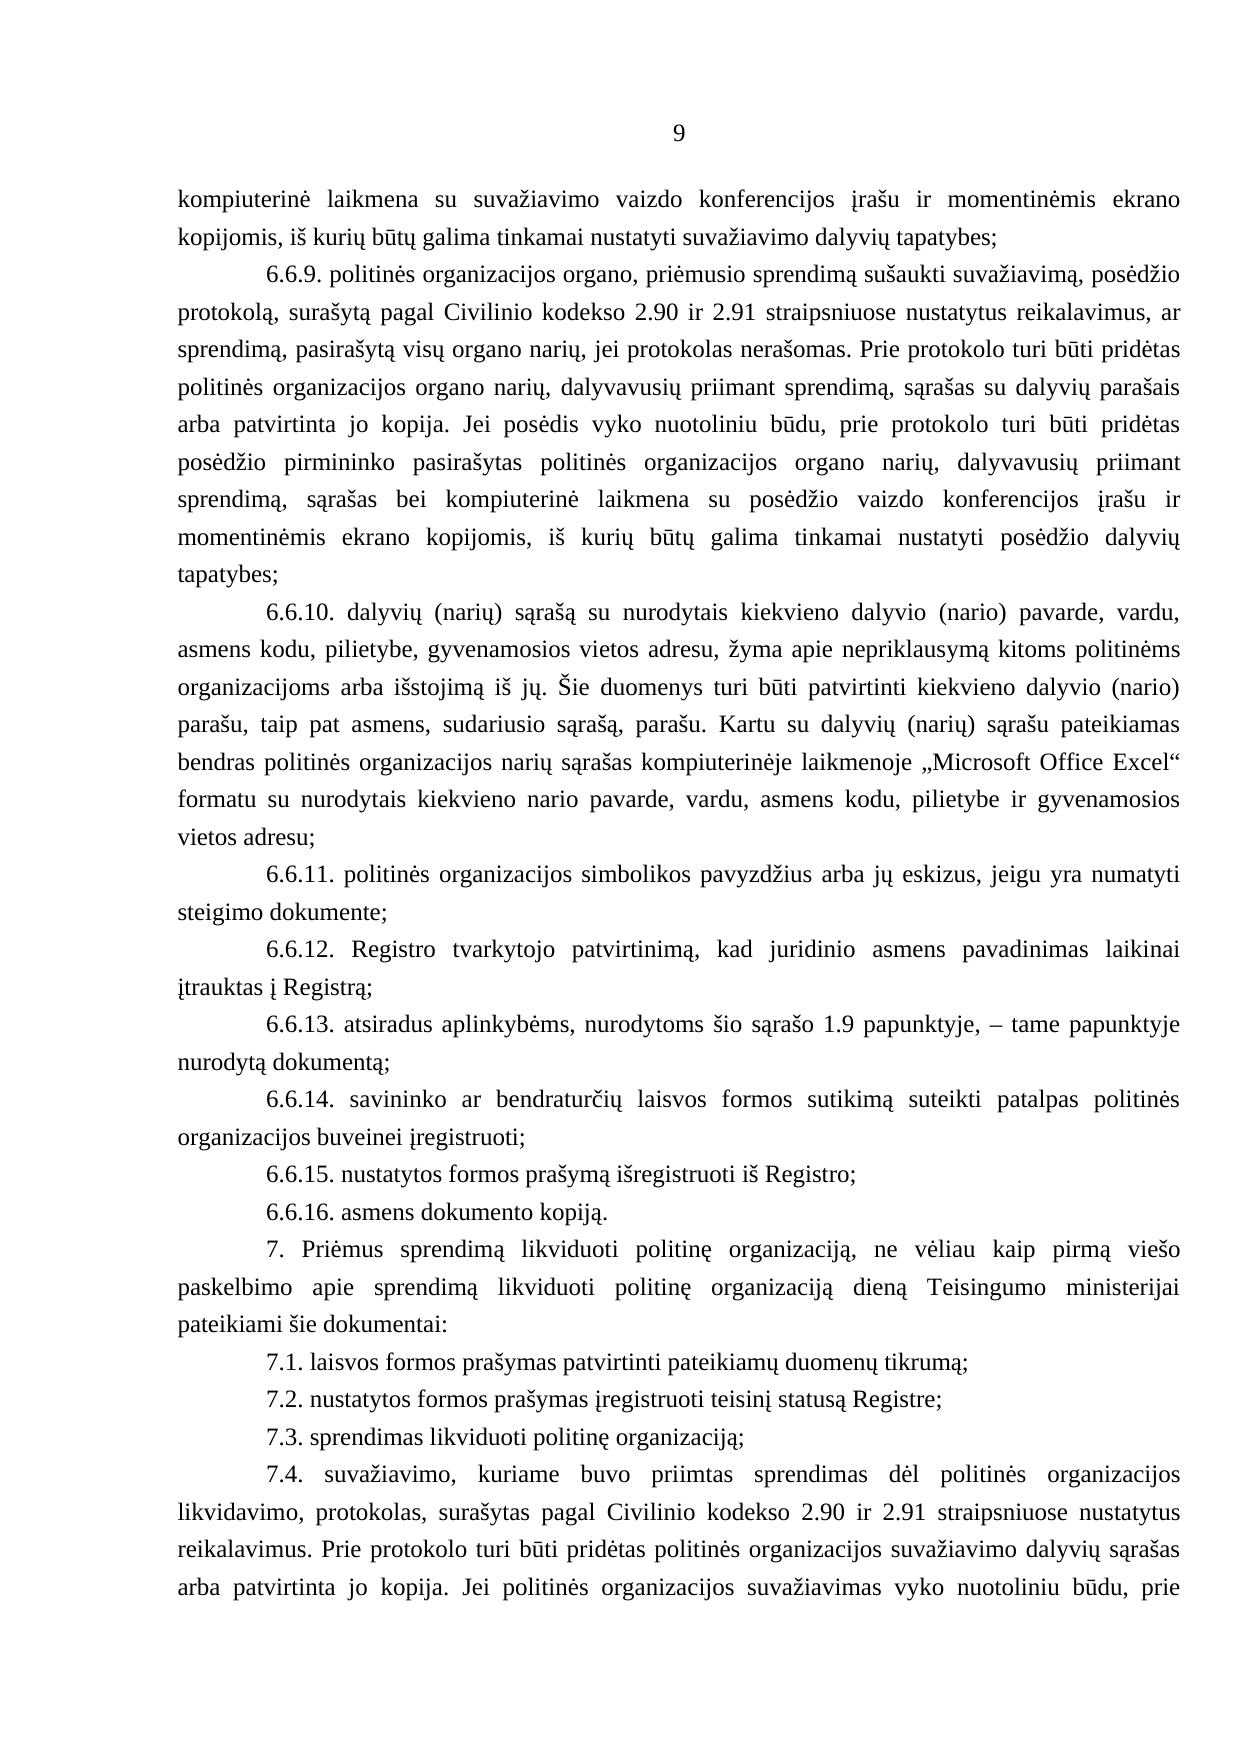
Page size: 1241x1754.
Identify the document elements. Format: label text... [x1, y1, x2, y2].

text 7.4. suvažiavimo, kuriame buvo priimtas sprendimas dėl politinės organizacijos likvidavimo, protokolas, surašytas pagal Civilinio kodekso 2.90 ir 2.91 straipsniuose nustatytus reikalavimus. Prie protokolo turi būti pridėtas politinės organizacijos suvažiavimo dalyvių sąrašas arba patvirtinta jo kopija. Jei politinės organizacijos suvažiavimas vyko nuotoliniu būdu, prie [177, 1451, 1181, 1601]
text 6.6.10. dalyvių (narių) sąrašą su nurodytais kiekvieno dalyvio (nario) pavarde, vardu, asmens kodu, pilietybe, gyvenamosios vietos adresu, žyma apie nepriklausymą kitoms politinėms organizacijoms arba išstojimą iš jų. Šie duomenys turi būti patvirtinti kiekvieno dalyvio (nario) parašu, taip pat asmens, sudariusio sąrašą, parašu. Kartu su dalyvių (narių) sąrašu pateikiamas bendras politinės organizacijos narių sąrašas kompiuterinėje laikmenoje „Microsoft Office Excel“ formatu su nurodytais kiekvieno nario pavarde, vardu, asmens kodu, pilietybe ir gyvenamosios vietos adresu; [177, 588, 1181, 851]
text 6.6.12. Registro tvarkytojo patvirtinimą, kad juridinio asmens pavadinimas laikinai įtrauktas į Registrą; [177, 926, 1181, 1001]
text 7. Priėmus sprendimą likviduoti politinę organizaciją, ne vėliau kaip pirmą viešo paskelbimo apie sprendimą likviduoti politinę organizaciją dieną Teisingumo ministerijai pateikiami šie dokumentai: [177, 1226, 1181, 1338]
text 7.3. sprendimas likviduoti politinę organizaciją; [177, 1413, 1181, 1451]
text 6.6.13. atsiradus aplinkybėms, nurodytoms šio sąrašo 1.9 papunktyje, – tame papunktyje nurodytą dokumentą; [177, 1001, 1181, 1076]
text 6.6.11. politinės organizacijos simbolikos pavyzdžius arba jų eskizus, jeigu yra numatyti steigimo dokumente; [177, 851, 1181, 926]
text 7.1. laisvos formos prašymas patvirtinti pateikiamų duomenų tikrumą; [177, 1338, 1181, 1376]
text 7.2. nustatytos formos prašymas įregistruoti teisinį statusą Registre; [177, 1376, 1181, 1413]
text 6.6.15. nustatytos formos prašymą išregistruoti iš Registro; [177, 1151, 1181, 1188]
text 6.6.9. politinės organizacijos organo, priėmusio sprendimą sušaukti suvažiavimą, posėdžio protokolą, surašytą pagal Civilinio kodekso 2.90 ir 2.91 straipsniuose nustatytus reikalavimus, ar sprendimą, pasirašytą visų organo narių, jei protokolas nerašomas. Prie protokolo turi būti pridėtas politinės organizacijos organo narių, dalyvavusių priimant sprendimą, sąrašas su dalyvių parašais arba patvirtinta jo kopija. Jei posėdis vyko nuotoliniu būdu, prie protokolo turi būti pridėtas posėdžio pirmininko pasirašytas politinės organizacijos organo narių, dalyvavusių priimant sprendimą, sąrašas bei kompiuterinė laikmena su posėdžio vaizdo konferencijos įrašu ir momentinėmis ekrano kopijomis, iš kurių būtų galima tinkamai nustatyti posėdžio dalyvių tapatybes; [177, 251, 1181, 588]
text 6.6.16. asmens dokumento kopiją. [177, 1188, 1181, 1226]
text kompiuterinė laikmena su suvažiavimo vaizdo konferencijos įrašu ir momentinėmis ekrano kopijomis, iš kurių būtų galima tinkamai nustatyti suvažiavimo dalyvių tapatybes; [177, 176, 1181, 251]
text 6.6.14. savininko ar bendraturčių laisvos formos sutikimą suteikti patalpas politinės organizacijos buveinei įregistruoti; [177, 1076, 1181, 1151]
